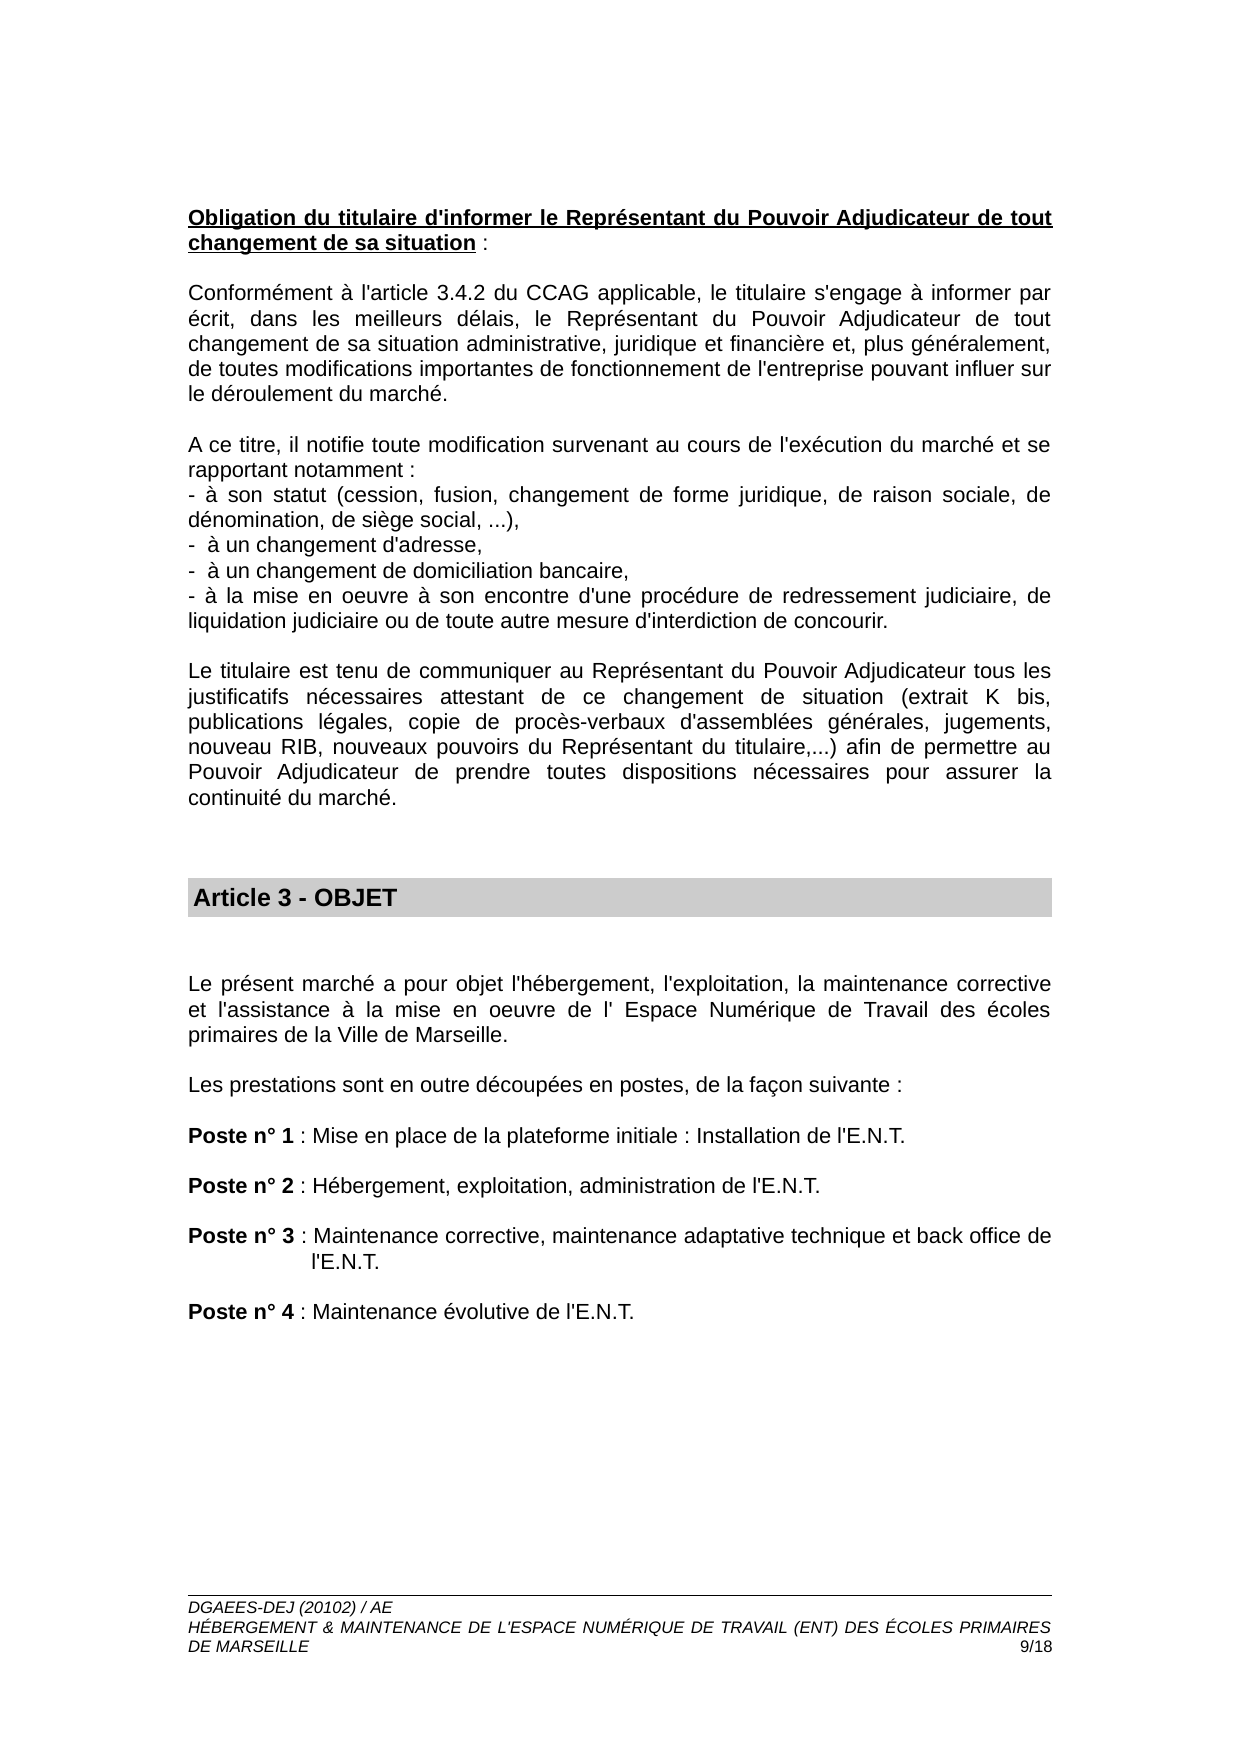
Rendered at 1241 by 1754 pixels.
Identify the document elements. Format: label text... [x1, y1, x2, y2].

text Conformément à l'article 3.4.2 du CCAG applicable, le titulaire s'engage à informer par écrit, dans les meilleurs délais, le Représentant du Pouvoir Adjudicateur de tout changement de sa situation administrative, juridique et financière et, plus généralement, de toutes modifications importantes de fonctionnement de l'entreprise pouvant influer sur le déroulement du marché. [188, 280, 1052, 406]
text Poste n° 3 : Maintenance corrective, maintenance adaptative technique et back office de l'E.N.T. [188, 1223, 1052, 1274]
text Le présent marché a pour objet l'hébergement, l'exploitation, la maintenance corrective et l'assistance à la mise en oeuvre de l' Espace Numérique de Travail des écoles primaires de la Ville de Marseille. [188, 971, 1052, 1047]
text A ce titre, il notifie toute modification survenant au cours de l'exécution du marché et se rapportant notamment : [188, 431, 1052, 482]
text Les prestations sont en outre découpées en postes, de la façon suivante : [188, 1072, 1052, 1097]
text - à la mise en oeuvre à son encontre d'une procédure de redressement judiciaire, de liquidation judiciaire ou de toute autre mesure d'interdiction de concourir. [188, 583, 1052, 633]
text Poste n° 4 : Maintenance évolutive de l'E.N.T. [188, 1299, 1052, 1324]
subtitle OBJET [190, 880, 1050, 914]
text - à un changement d'adresse, [188, 532, 1052, 557]
text - à un changement de domiciliation bancaire, [188, 557, 1052, 583]
text Le titulaire est tenu de communiquer au Représentant du Pouvoir Adjudicateur tous les justificatifs nécessaires attestant de ce changement de situation (extrait K bis, publications légales, copie de procès-verbaux d'assemblées générales, jugements, nouveau RIB, nouveaux pouvoirs du Représentant du titulaire,...) afin de permettre au Pouvoir Adjudicateur de prendre toutes dispositions nécessaires pour assurer la continuité du marché. [188, 658, 1052, 809]
text Obligation du titulaire d'informer le Représentant du Pouvoir Adjudicateur de tout [188, 204, 1052, 226]
text - à son statut (cession, fusion, changement de forme juridique, de raison sociale, de dénomination, de siège social, ...), [188, 482, 1052, 532]
text Poste n° 2 : Hébergement, exploitation, administration de l'E.N.T. [188, 1173, 1052, 1198]
text changement de sa situation : [188, 228, 1052, 255]
text Poste n° 1 : Mise en place de la plateforme initiale : Installation de l'E.N.T. [188, 1123, 1052, 1148]
